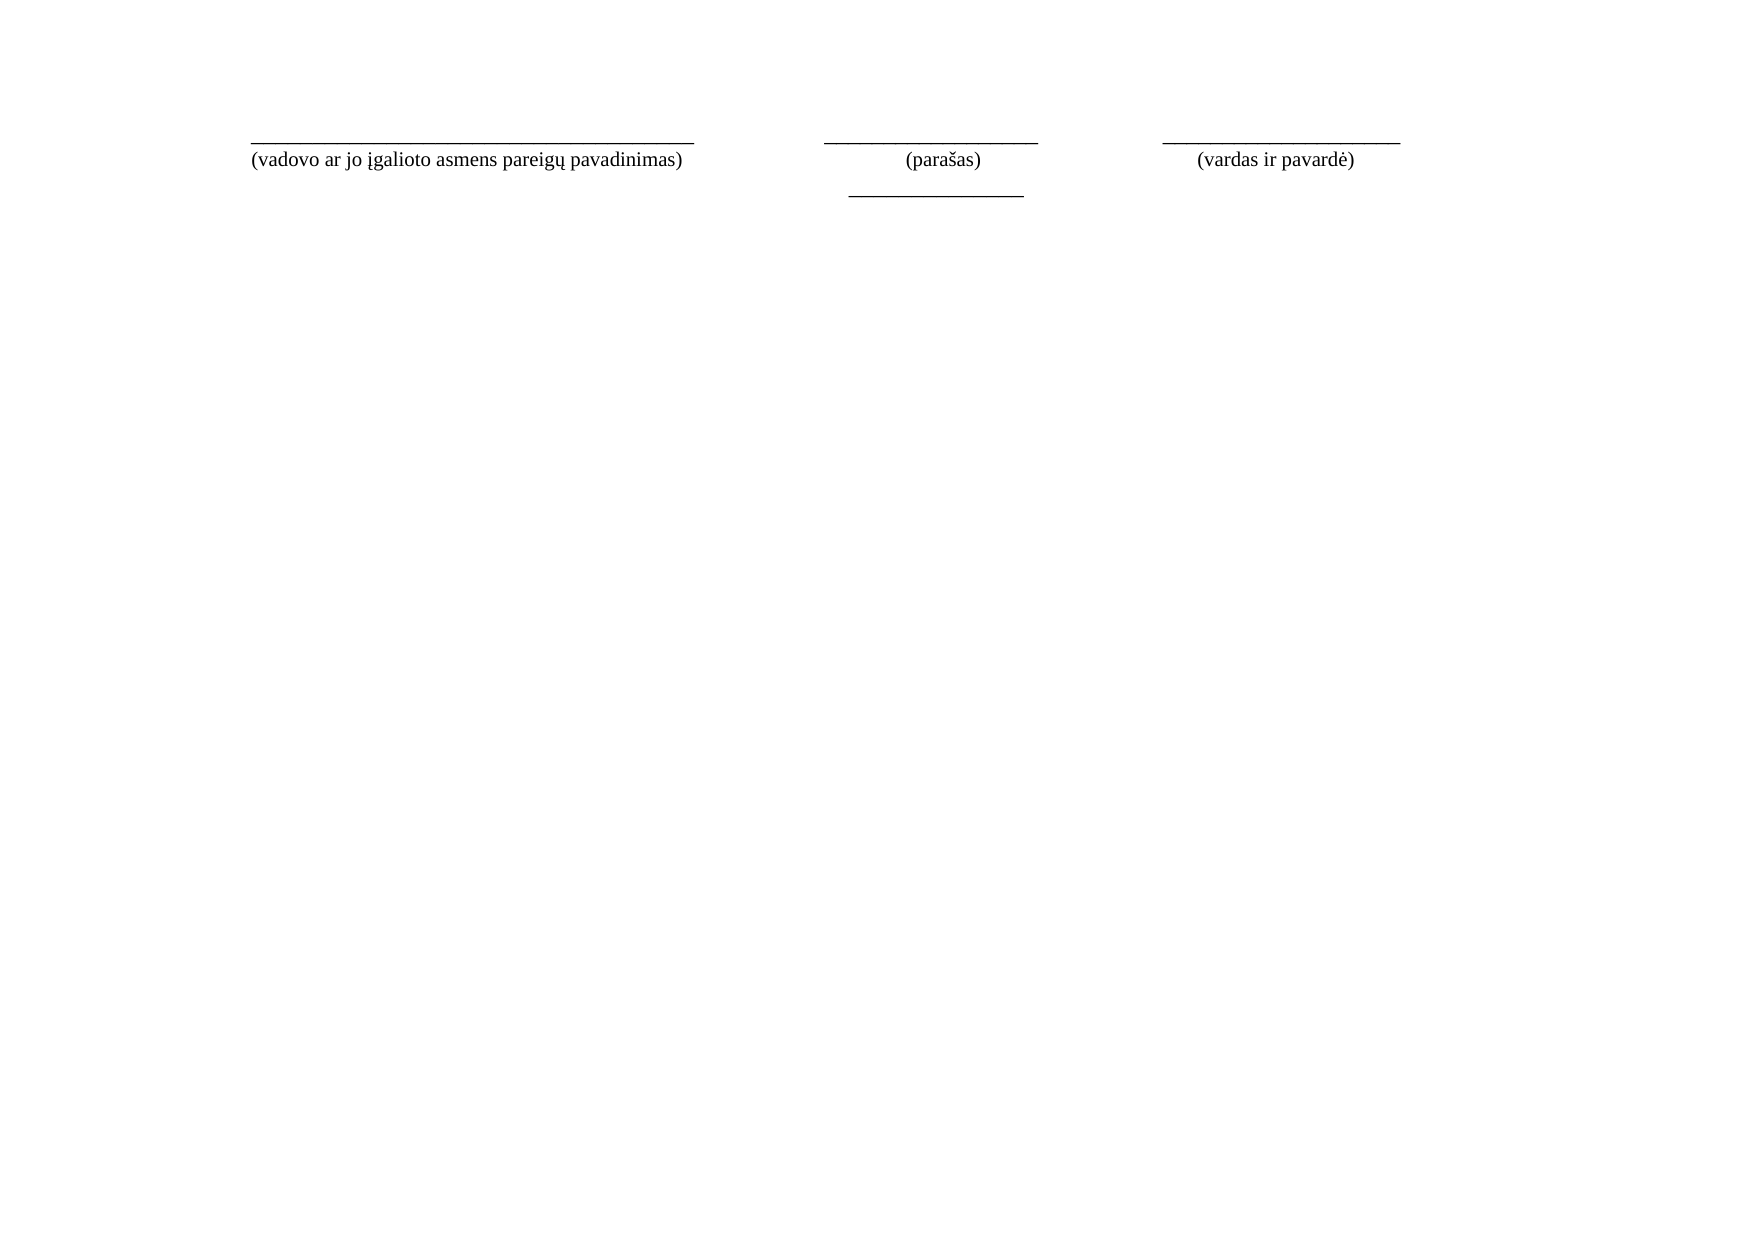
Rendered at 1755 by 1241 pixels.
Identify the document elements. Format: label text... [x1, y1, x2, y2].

text ______________ [177, 171, 1695, 200]
text (vadovo ar jo įgalioto asmens pareigų pavadinimas) (parašas) (vardas ir pavardė) [177, 147, 1695, 171]
